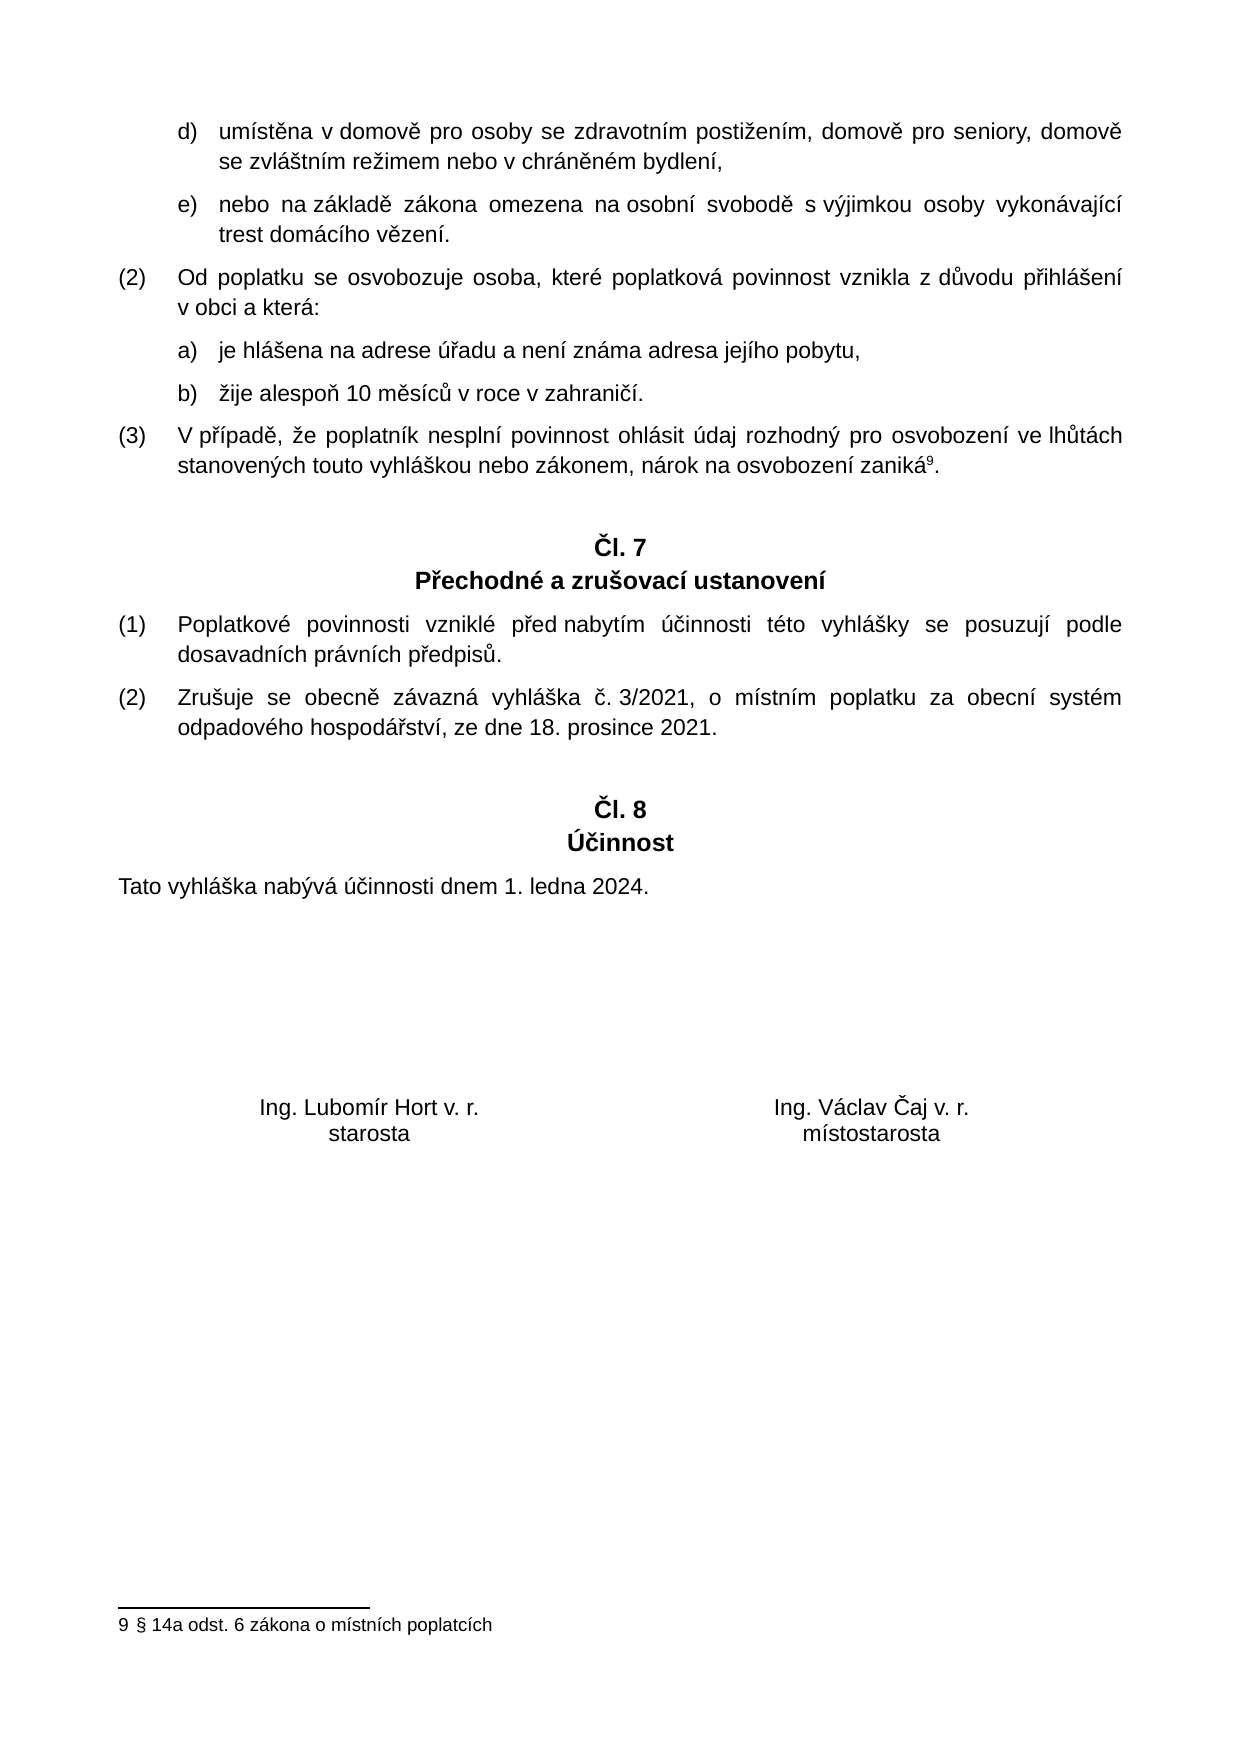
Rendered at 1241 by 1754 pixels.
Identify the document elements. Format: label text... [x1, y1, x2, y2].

list V případě, že poplatník nesplní povinnost ohlásit údaj rozhodný pro osvobození ve lhůtách stanovených touto vyhláškou nebo zákonem, nárok na osvobození zaniká. [118, 422, 1122, 479]
list Od poplatku se osvobozuje osoba, které poplatková povinnost vznikla z důvodu přihlášení v obci a která: [118, 264, 1122, 321]
table_header Ing. Lubomír Hort v. r. starosta [118, 1034, 620, 1152]
list žije alespoň 10 měsíců v roce v zahraničí. [177, 379, 1122, 406]
list § 14a odst. 6 zákona o místních poplatcích [118, 1614, 1122, 1635]
list je hlášena na adrese úřadu a není známa adresa jejího pobytu, [177, 337, 1122, 363]
text Tato vyhláška nabývá účinnosti dnem 1. ledna 2024. [118, 873, 1122, 899]
table_cell [620, 1152, 1122, 1270]
table_cell [118, 1152, 620, 1270]
subtitle Čl. 8 Účinnost [118, 794, 1122, 856]
table_header Ing. Václav Čaj v. r. místostarosta [620, 1034, 1122, 1152]
list umístěna v domově pro osoby se zdravotním postižením, domově pro seniory, domově se zvláštním režimem nebo v chráněném bydlení, [177, 118, 1122, 175]
list Zrušuje se obecně závazná vyhláška č. 3/2021, o místním poplatku za obecní systém odpadového hospodářství, ze dne 18. prosince 2021. [118, 684, 1122, 741]
list Poplatkové povinnosti vzniklé před nabytím účinnosti této vyhlášky se posuzují podle dosavadních právních předpisů. [118, 611, 1122, 668]
list nebo na základě zákona omezena na osobní svobodě s výjimkou osoby vykonávající trest domácího vězení. [177, 191, 1122, 248]
subtitle Čl. 7 Přechodné a zrušovací ustanovení [118, 533, 1122, 594]
